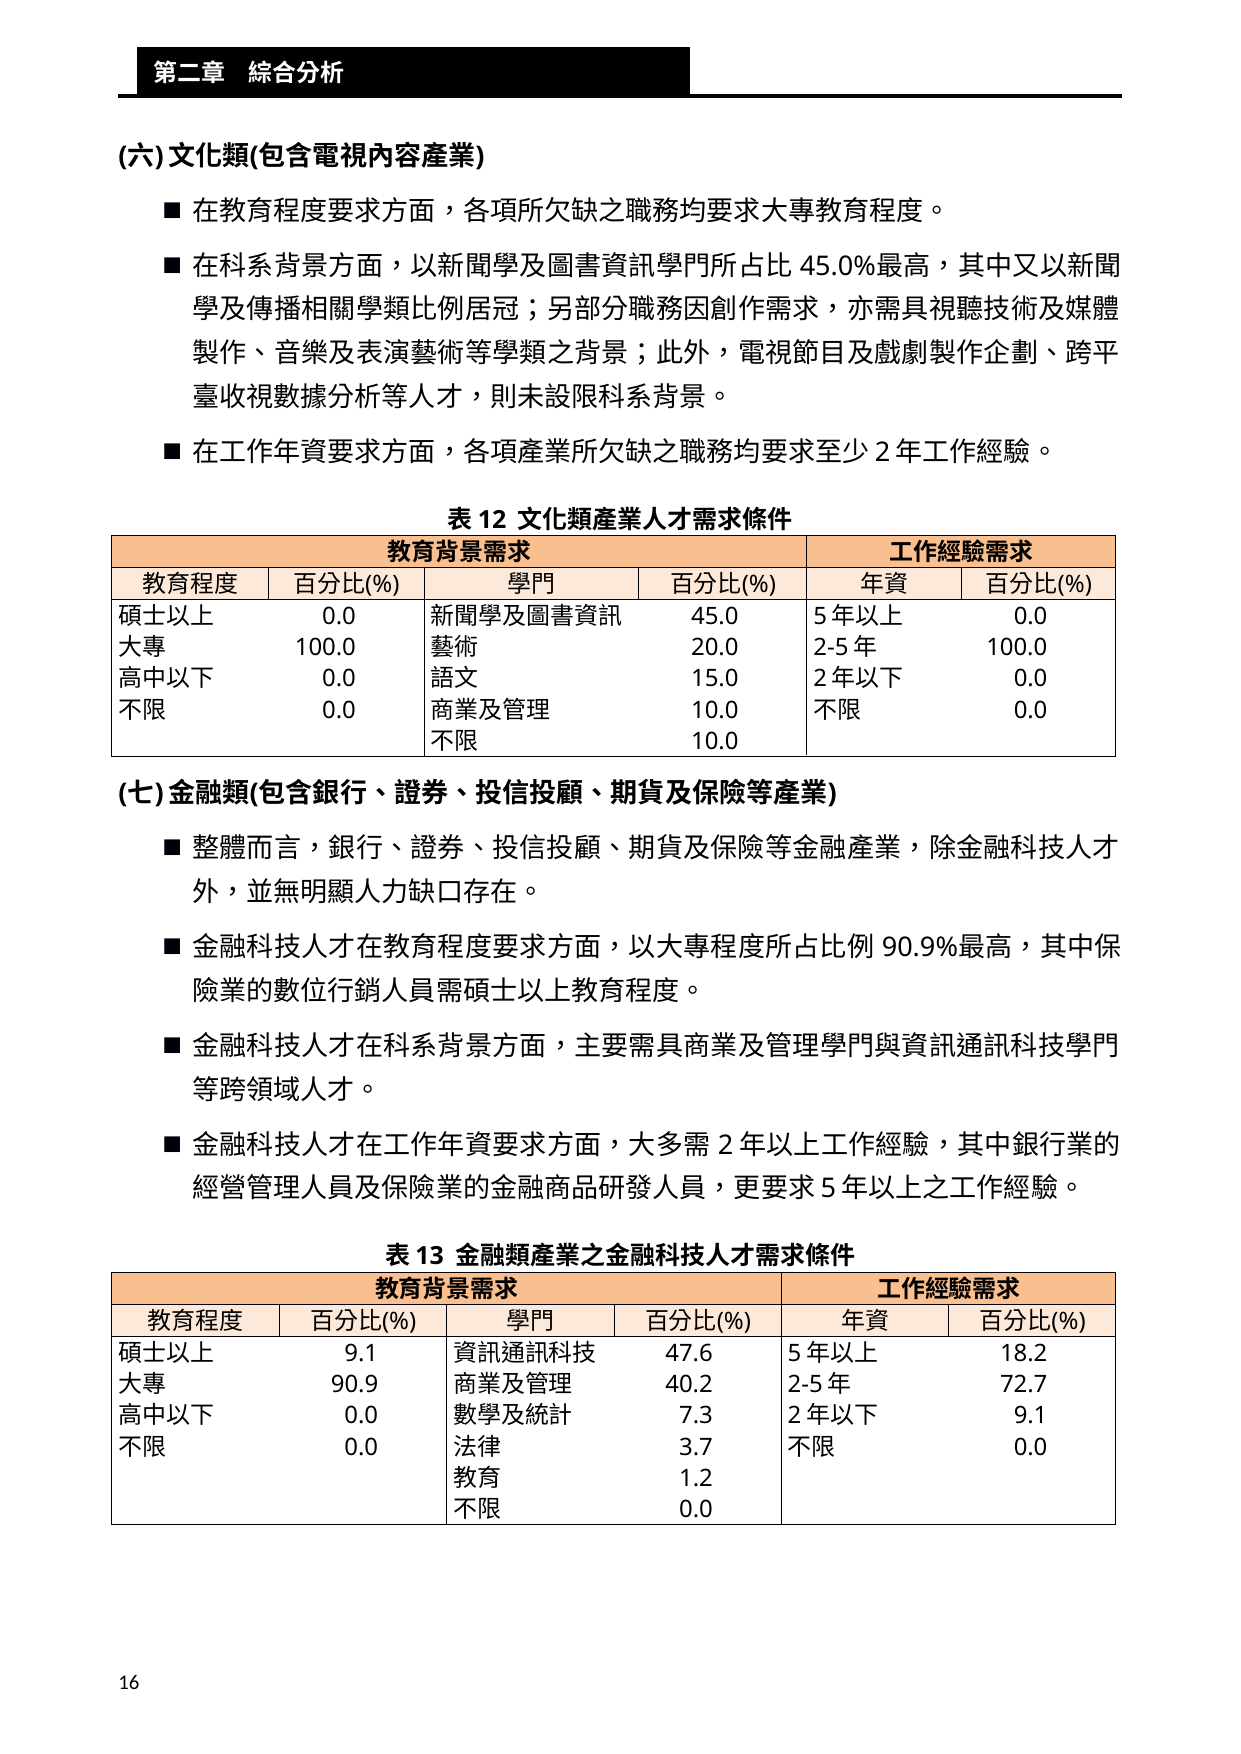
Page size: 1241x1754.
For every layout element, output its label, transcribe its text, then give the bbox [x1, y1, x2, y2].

list 在教育程度要求方面，各項所欠缺之職務均要求大專教育程度。 [162, 185, 1122, 229]
table_cell 7.3 [614, 1399, 781, 1430]
table_cell 不限 [807, 693, 961, 724]
table_cell 1.2 [614, 1461, 781, 1492]
table_cell 教育程度 [112, 1305, 279, 1336]
table_cell 高中以下 [112, 1399, 279, 1430]
table_cell 不限 [425, 724, 638, 756]
list 金融科技人才在教育程度要求方面，以大專程度所占比例90.9%最高，其中保險業的數位行銷人員需碩士以上教育程度。 [162, 922, 1122, 1009]
table_cell 2-5年 [807, 631, 961, 662]
table_cell [782, 1493, 948, 1524]
table_cell [112, 1461, 279, 1492]
table_cell 0.0 [279, 1430, 446, 1461]
table_cell 2年以下 [807, 662, 961, 693]
table_cell [268, 724, 424, 756]
table_cell 年資 [807, 568, 961, 599]
table_cell 15.0 [638, 662, 806, 693]
table_cell [279, 1493, 446, 1524]
table_cell 高中以下 [112, 662, 268, 693]
table_header 教育背景需求 [112, 1273, 781, 1304]
table_cell 學門 [425, 568, 638, 599]
table_cell [949, 1461, 1115, 1492]
table_cell [279, 1461, 446, 1492]
table_cell 大專 [112, 631, 268, 662]
table_cell 9.1 [279, 1337, 446, 1367]
table_cell 2-5年 [782, 1368, 948, 1399]
table_cell 40.2 [614, 1368, 781, 1399]
table_cell 學門 [447, 1305, 614, 1336]
list 金融科技人才在科系背景方面，主要需具商業及管理學門與資訊通訊科技學門等跨領域人才。 [162, 1020, 1122, 1108]
table_cell 20.0 [638, 631, 806, 662]
table_cell 藝術 [425, 631, 638, 662]
table_cell 3.7 [614, 1430, 781, 1461]
table_cell 90.9 [279, 1368, 446, 1399]
table_cell 教育 [447, 1461, 614, 1492]
table_cell 商業及管理 [425, 693, 638, 724]
table_cell 2年以下 [782, 1399, 948, 1430]
table_cell 5年以上 [782, 1337, 948, 1367]
table_cell 0.0 [949, 1430, 1115, 1461]
table_cell 5年以上 [807, 600, 961, 631]
table_cell 10.0 [638, 724, 807, 756]
table_cell 100.0 [961, 631, 1115, 662]
table_cell [112, 724, 268, 756]
table_cell 語文 [425, 662, 638, 693]
table_cell [949, 1493, 1115, 1524]
table_cell 45.0 [638, 600, 806, 631]
table_cell 47.6 [614, 1337, 781, 1367]
table_cell [112, 1493, 279, 1524]
table_cell 年資 [782, 1305, 948, 1336]
table_cell 百分比(%) [269, 568, 424, 599]
table_cell 百分比(%) [949, 1305, 1115, 1336]
table_cell 數學及統計 [447, 1399, 614, 1430]
text 表13 金融類產業之金融科技人才需求條件 [118, 1236, 1122, 1272]
table_cell 0.0 [279, 1399, 446, 1430]
table_cell 百分比(%) [280, 1305, 446, 1336]
list 金融類(包含銀行、證券、投信投顧、期貨及保險等產業) [118, 768, 1122, 812]
table_cell 百分比(%) [639, 568, 806, 599]
table_cell 不限 [447, 1493, 614, 1524]
table_cell 0.0 [614, 1493, 781, 1524]
list 在工作年資要求方面，各項產業所欠缺之職務均要求至少2年工作經驗。 [162, 426, 1122, 470]
table_cell [961, 724, 1115, 756]
text 表12 文化類產業人才需求條件 [118, 499, 1122, 535]
table_cell 0.0 [268, 693, 424, 724]
list 在科系背景方面，以新聞學及圖書資訊學門所占比45.0%最高，其中又以新聞學及傳播相關學類比例居冠；另部分職務因創作需求，亦需具視聽技術及媒體製作、音樂及表演藝術等學類之背景；此外，電視節目及戲劇製作企劃、跨平臺收視數據分析等人才，則未設限科系背景。 [162, 240, 1122, 415]
table_cell 100.0 [268, 631, 424, 662]
table_cell 0.0 [268, 600, 424, 631]
table_cell 不限 [112, 693, 268, 724]
table_cell 72.7 [949, 1368, 1115, 1399]
table_cell 0.0 [268, 662, 424, 693]
table_cell 不限 [112, 1430, 279, 1461]
table_cell 新聞學及圖書資訊 [425, 600, 638, 631]
list 整體而言，銀行、證券、投信投顧、期貨及保險等金融產業，除金融科技人才外，並無明顯人力缺口存在。 [162, 823, 1122, 910]
table_cell 9.1 [949, 1399, 1115, 1430]
table_cell 百分比(%) [615, 1305, 781, 1336]
table_cell 百分比(%) [962, 568, 1115, 599]
table_header 工作經驗需求 [807, 536, 1115, 567]
table_cell 碩士以上 [112, 1337, 279, 1367]
table_cell 教育程度 [112, 568, 268, 599]
table_cell 18.2 [949, 1337, 1115, 1367]
table_cell 0.0 [961, 662, 1115, 693]
table_header 教育背景需求 [112, 536, 806, 567]
table_cell 資訊通訊科技 [447, 1337, 614, 1367]
table_cell 不限 [782, 1430, 948, 1461]
table_cell 0.0 [961, 693, 1115, 724]
table_cell 大專 [112, 1368, 279, 1399]
table_header 工作經驗需求 [782, 1273, 1115, 1304]
table_cell 0.0 [961, 600, 1115, 631]
table_cell 10.0 [638, 693, 806, 724]
table_cell [807, 724, 961, 756]
list 金融科技人才在工作年資要求方面，大多需2年以上工作經驗，其中銀行業的經營管理人員及保險業的金融商品研發人員，更要求5年以上之工作經驗。 [162, 1119, 1122, 1207]
table_cell 碩士以上 [112, 600, 268, 631]
table_cell 商業及管理 [447, 1368, 614, 1399]
table_cell [782, 1461, 948, 1492]
table_cell 法律 [447, 1430, 614, 1461]
list 文化類(包含電視內容產業) [118, 130, 1122, 174]
